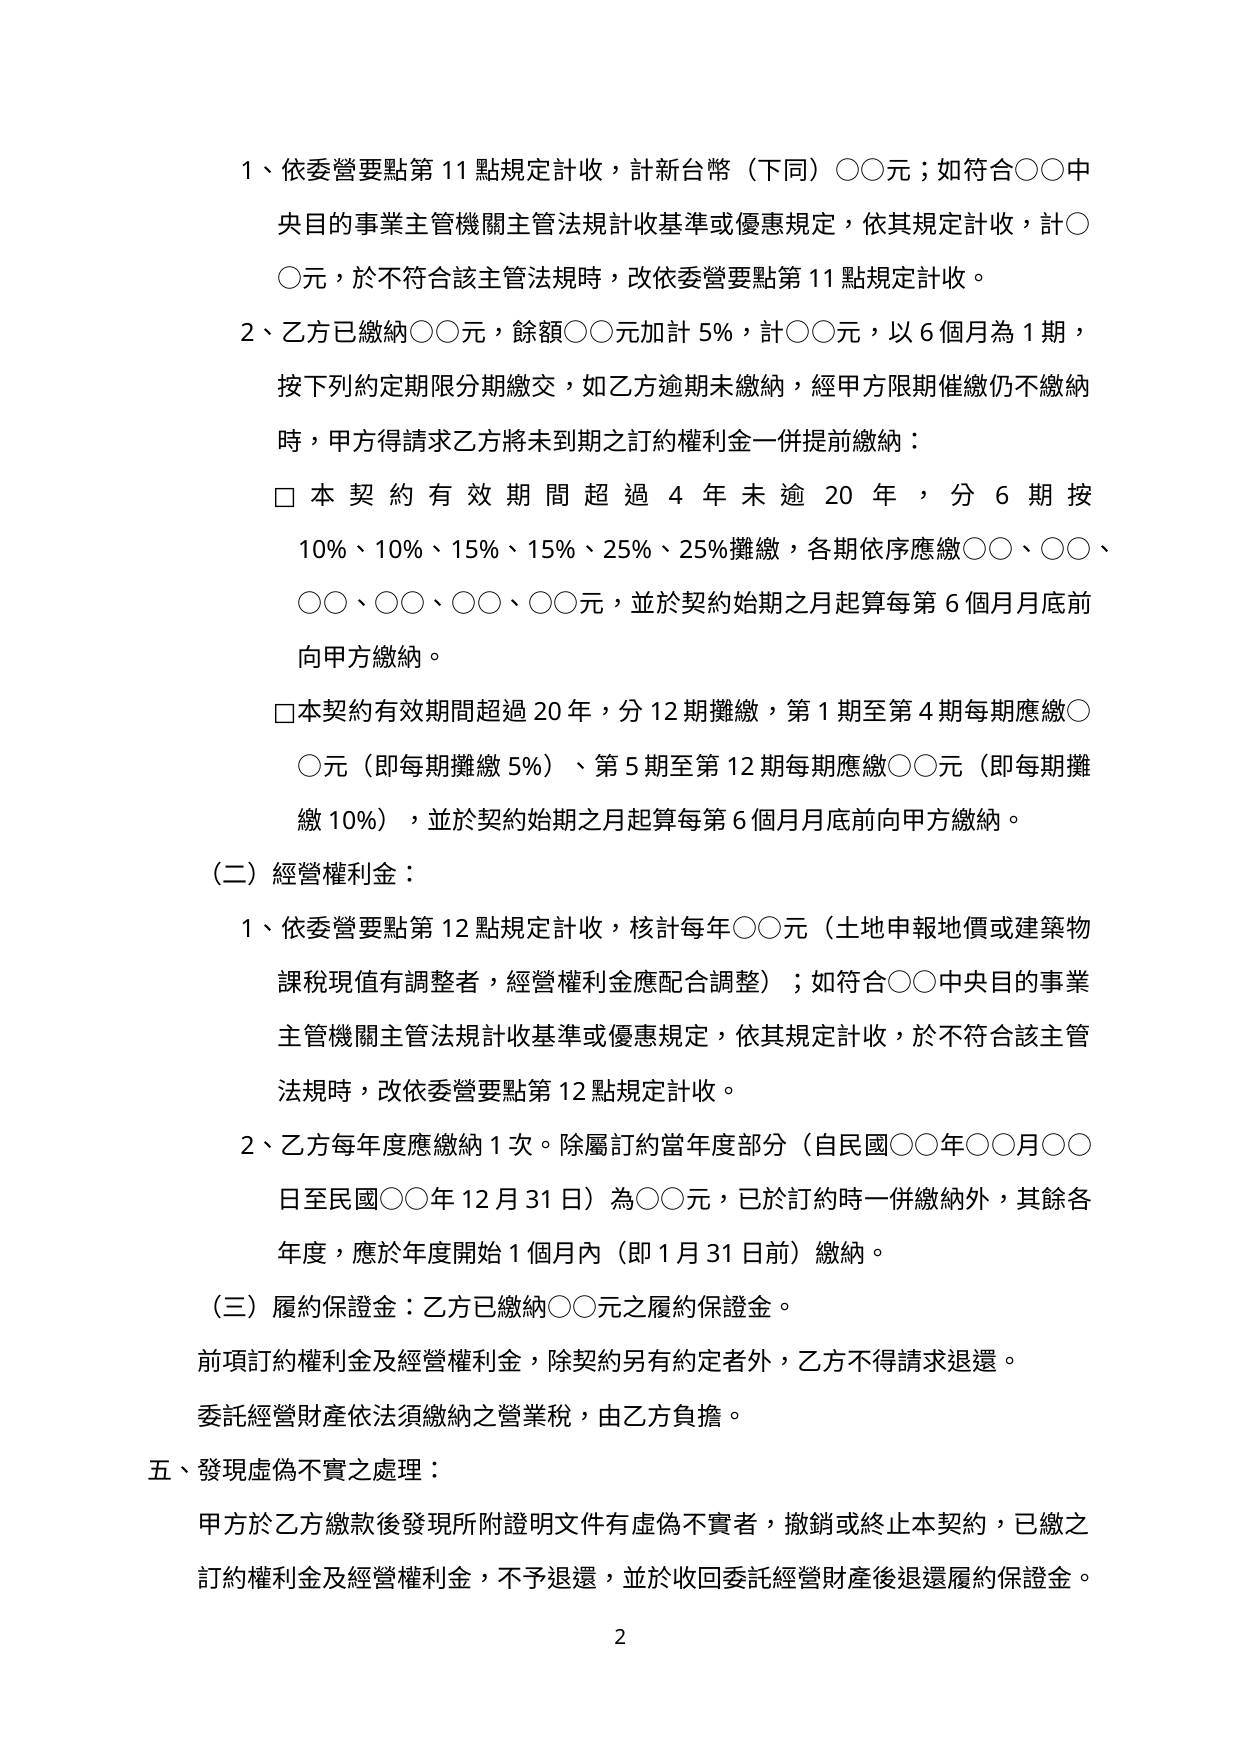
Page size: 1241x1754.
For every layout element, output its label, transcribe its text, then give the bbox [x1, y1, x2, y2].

text 2、乙方已繳納○○元，餘額○○元加計5%，計○○元，以6個月為1期，按下列約定期限分期繳交，如乙方逾期未繳納，經甲方限期催繳仍不繳納時，甲方得請求乙方將未到期之訂約權利金一併提前繳納： [240, 298, 1092, 461]
text 甲方於乙方繳款後發現所附證明文件有虛偽不實者，撤銷或終止本契約，已繳之訂約權利金及經營權利金，不予退還，並於收回委託經營財產後退還履約保證金。 [198, 1490, 1092, 1598]
text 五、發現虛偽不實之處理： [148, 1436, 1092, 1490]
text （二）經營權利金： [198, 840, 1092, 894]
text （三）履約保證金：乙方已繳納○○元之履約保證金。 [198, 1273, 1092, 1327]
text □本契約有效期間超過4年未逾20年，分6期按10%、10%、15%、15%、25%、25%攤繳，各期依序應繳○○、○○、○○、○○、○○、○○元，並於契約始期之月起算每第6個月月底前向甲方繳納。 [273, 461, 1092, 677]
text 委託經營財產依法須繳納之營業稅，由乙方負擔。 [198, 1382, 1092, 1436]
text 1、依委營要點第12點規定計收，核計每年○○元（土地申報地價或建築物課稅現值有調整者，經營權利金應配合調整）；如符合○○中央目的事業主管機關主管法規計收基準或優惠規定，依其規定計收，於不符合該主管法規時，改依委營要點第12點規定計收。 [240, 894, 1092, 1111]
text 1、依委營要點第11點規定計收，計新台幣（下同）○○元；如符合○○中央目的事業主管機關主管法規計收基準或優惠規定，依其規定計收，計○○元，於不符合該主管法規時，改依委營要點第11點規定計收。 [240, 136, 1092, 298]
text □本契約有效期間超過20年，分12期攤繳，第1期至第4期每期應繳○○元（即每期攤繳5%）、第5期至第12期每期應繳○○元（即每期攤繳10%），並於契約始期之月起算每第6個月月底前向甲方繳納。 [273, 677, 1092, 840]
text 前項訂約權利金及經營權利金，除契約另有約定者外，乙方不得請求退還。 [198, 1327, 1092, 1382]
text 2、乙方每年度應繳納1次。除屬訂約當年度部分（自民國○○年○○月○○日至民國○○年12月31日）為○○元，已於訂約時一併繳納外，其餘各年度，應於年度開始1個月內（即1月31日前）繳納。 [240, 1111, 1092, 1273]
